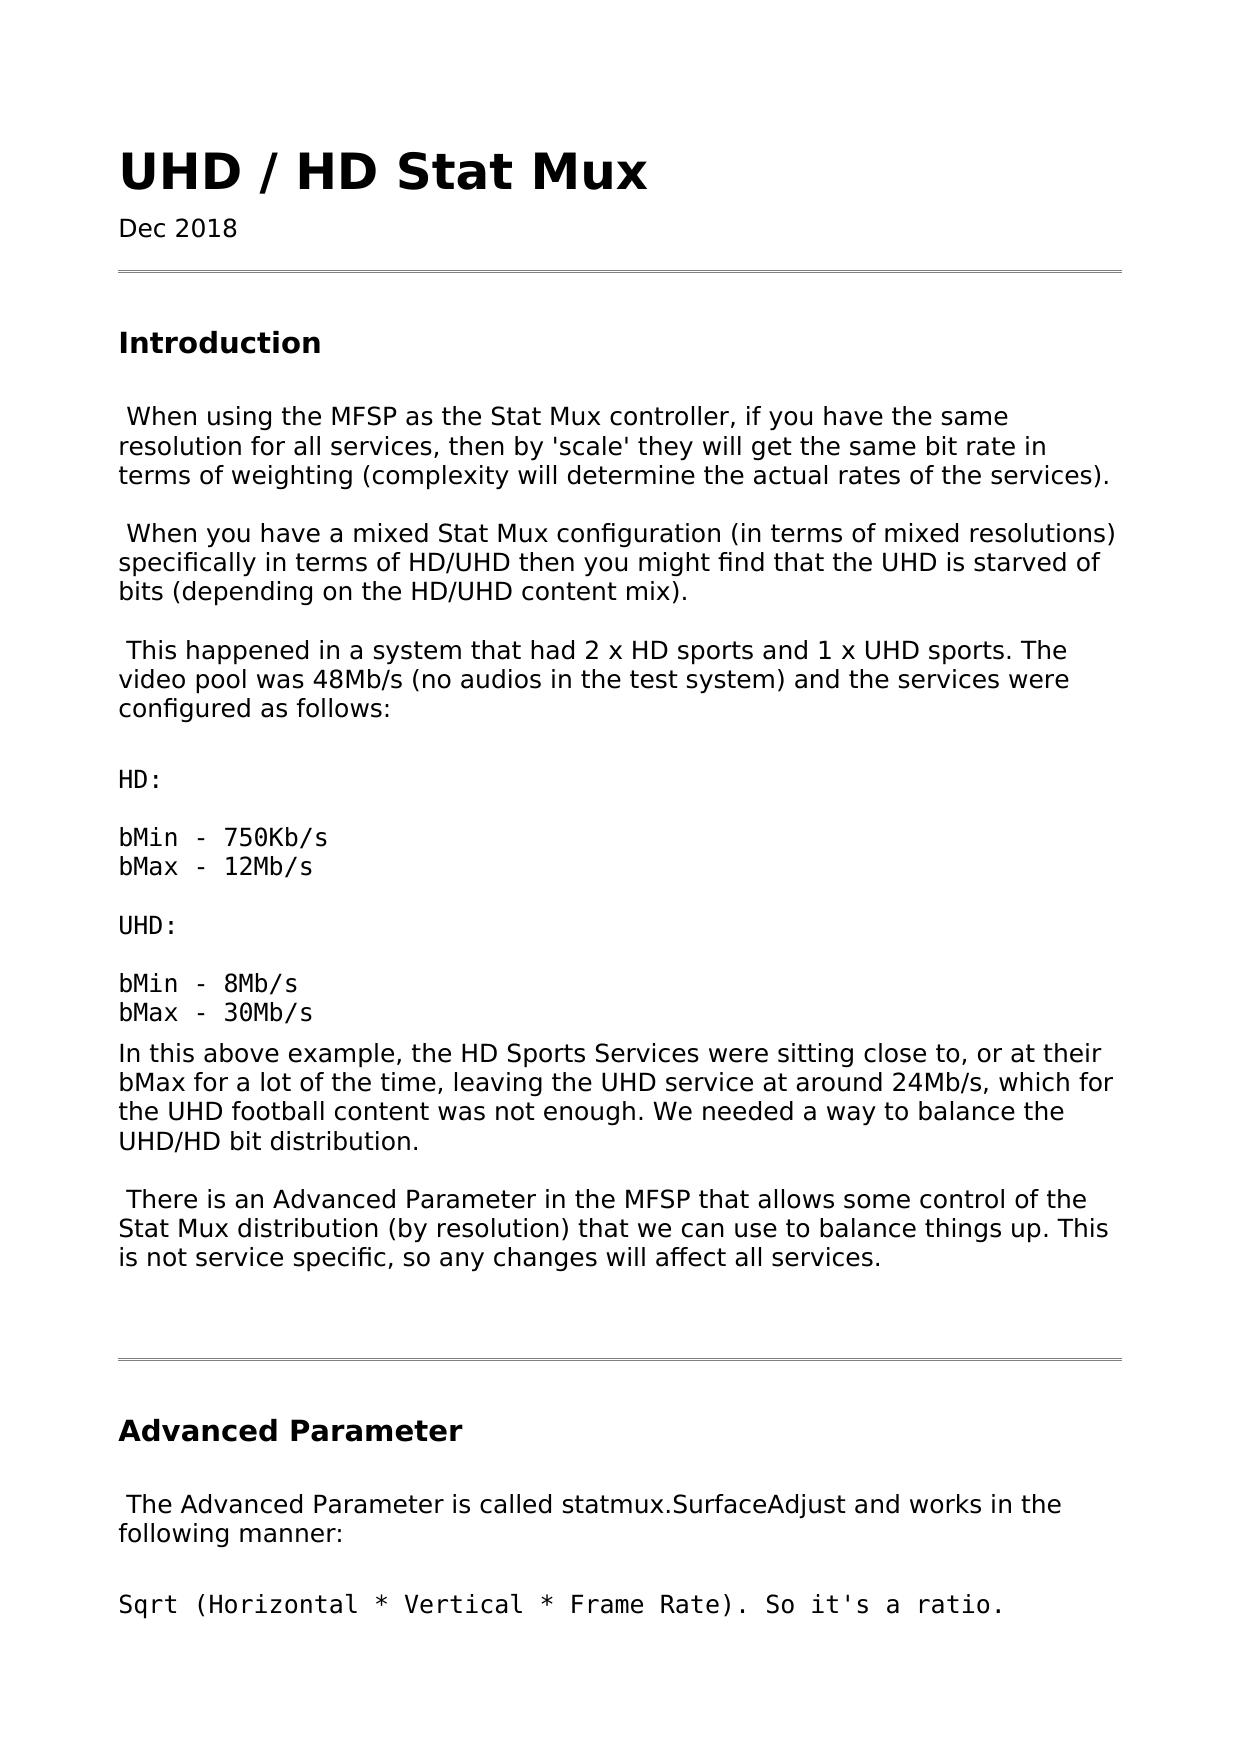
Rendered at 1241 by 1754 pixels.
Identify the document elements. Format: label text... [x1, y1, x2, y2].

subtitle Introduction [118, 327, 1122, 361]
text The Advanced Parameter is called statmux.SurfaceAdjust and works in the following manner: [118, 1461, 1122, 1578]
text In this above example, the HD Sports Services were sitting close to, or at their bMax for a lot of the time, leaving the UHD service at around 24Mb/s, which for the UHD football content was not enough. We needed a way to balance the UHD/HD bit distribution. There is an Advanced Parameter in the MFSP that allows some control of the Stat Mux distribution (by resolution) that we can use to balance things up. This is not service specific, so any changes will affect all services. [118, 1039, 1122, 1331]
text HD: bMin - 750Kb/s bMax - 12Mb/s UHD: bMin - 8Mb/s bMax - 30Mb/s [118, 765, 1122, 1027]
text Sqrt (Horizontal * Vertical * Frame Rate). So it's a ratio. [118, 1590, 1122, 1619]
text Dec 2018 [118, 214, 1122, 243]
text When using the MFSP as the Stat Mux controller, if you have the same resolution for all services, then by 'scale' they will get the same bit rate in terms of weighting (complexity will determine the actual rates of the services). When you have a mixed Stat Mux configuration (in terms of mixed resolutions) specifically in terms of HD/UHD then you might find that the UHD is starved of bits (depending on the HD/UHD content mix). This happened in a system that had 2 x HD sports and 1 x UHD sports. The video pool was 48Mb/s (no audios in the test system) and the services were configured as follows: [118, 373, 1122, 752]
subtitle UHD / HD Stat Mux [118, 143, 1122, 201]
subtitle Advanced Parameter [118, 1415, 1122, 1449]
